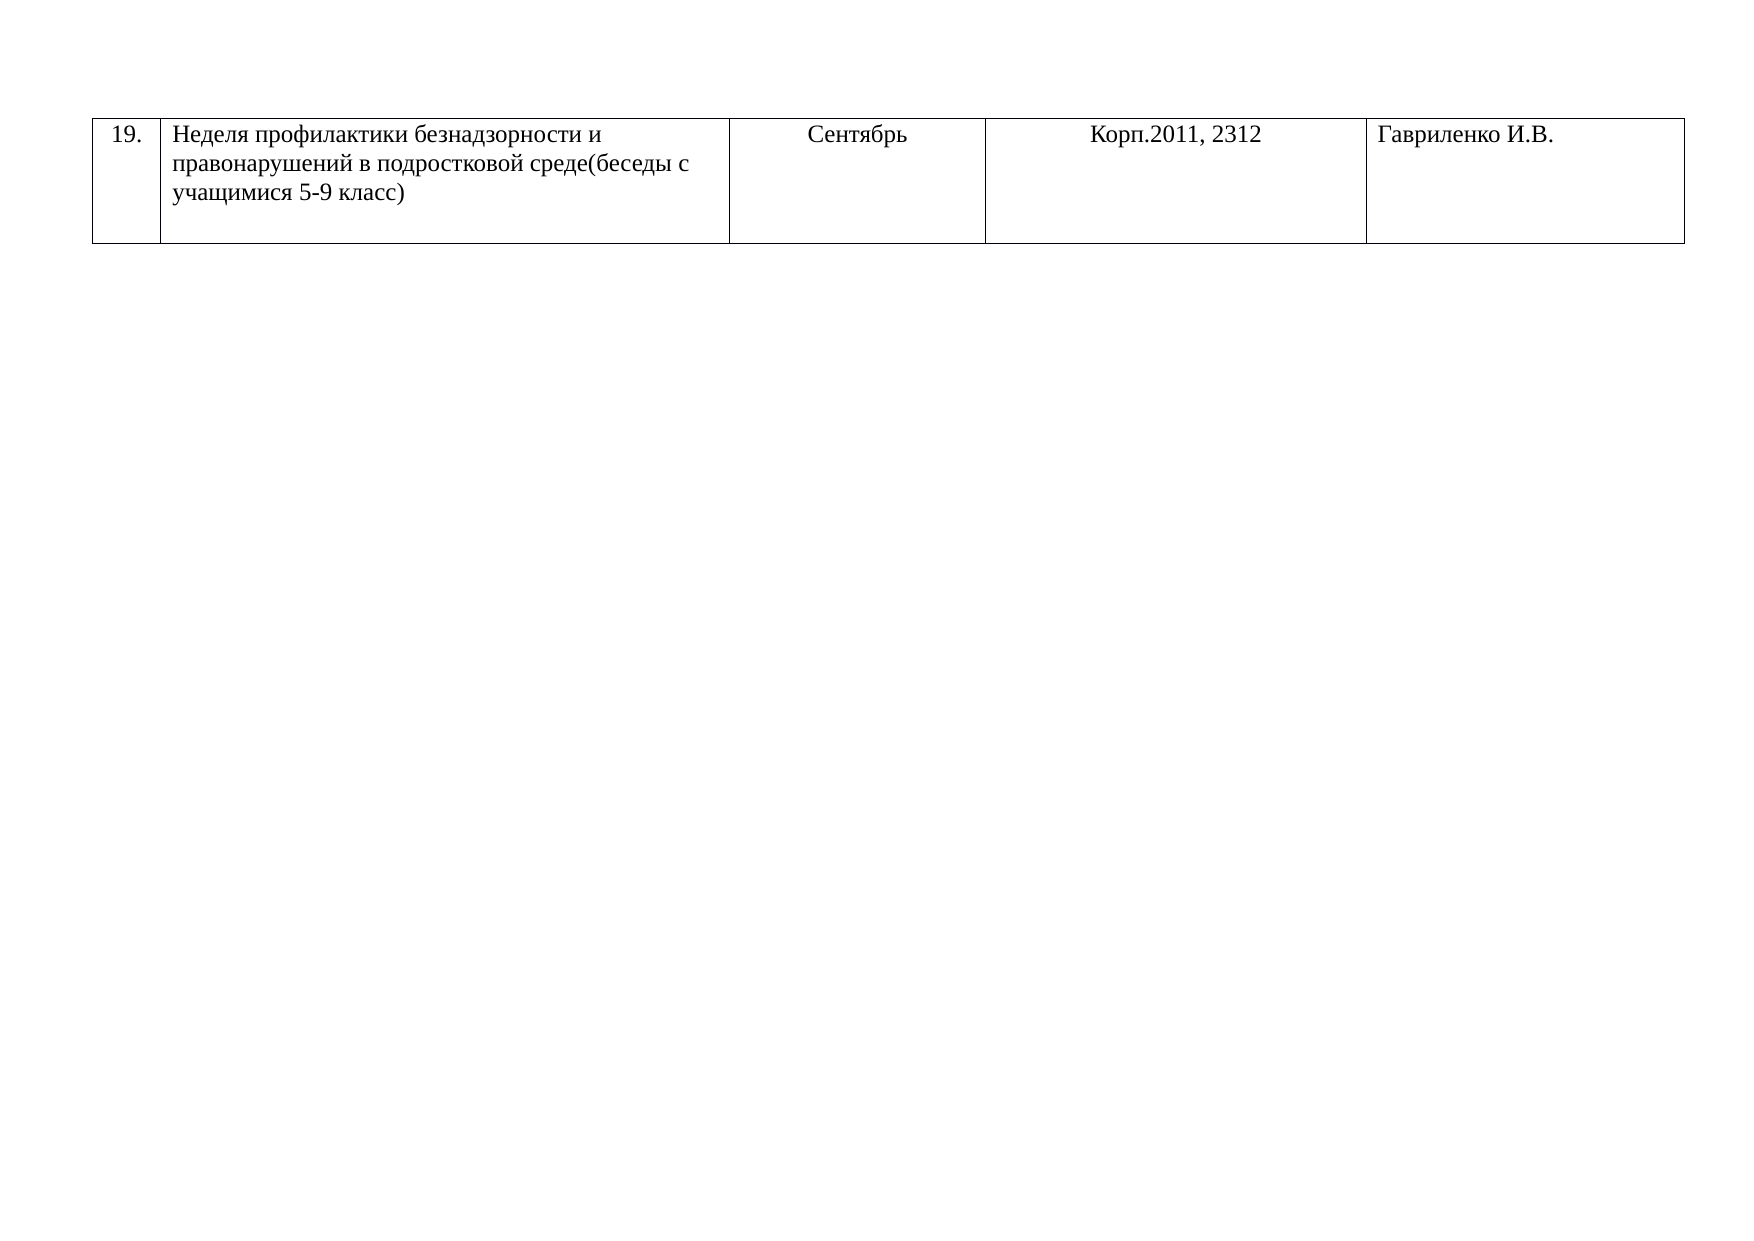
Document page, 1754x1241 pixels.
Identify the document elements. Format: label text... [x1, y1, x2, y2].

table_cell Сентябрь [730, 119, 985, 242]
table_cell Гавриленко И.В. [1367, 119, 1684, 242]
table_cell 19. [93, 119, 160, 242]
table_cell Неделя профилактики безнадзорности и правонарушений в подростковой среде(беседы с учащимися 5-9 класс) [161, 119, 729, 242]
table_cell Корп.2011, 2312 [986, 119, 1366, 242]
